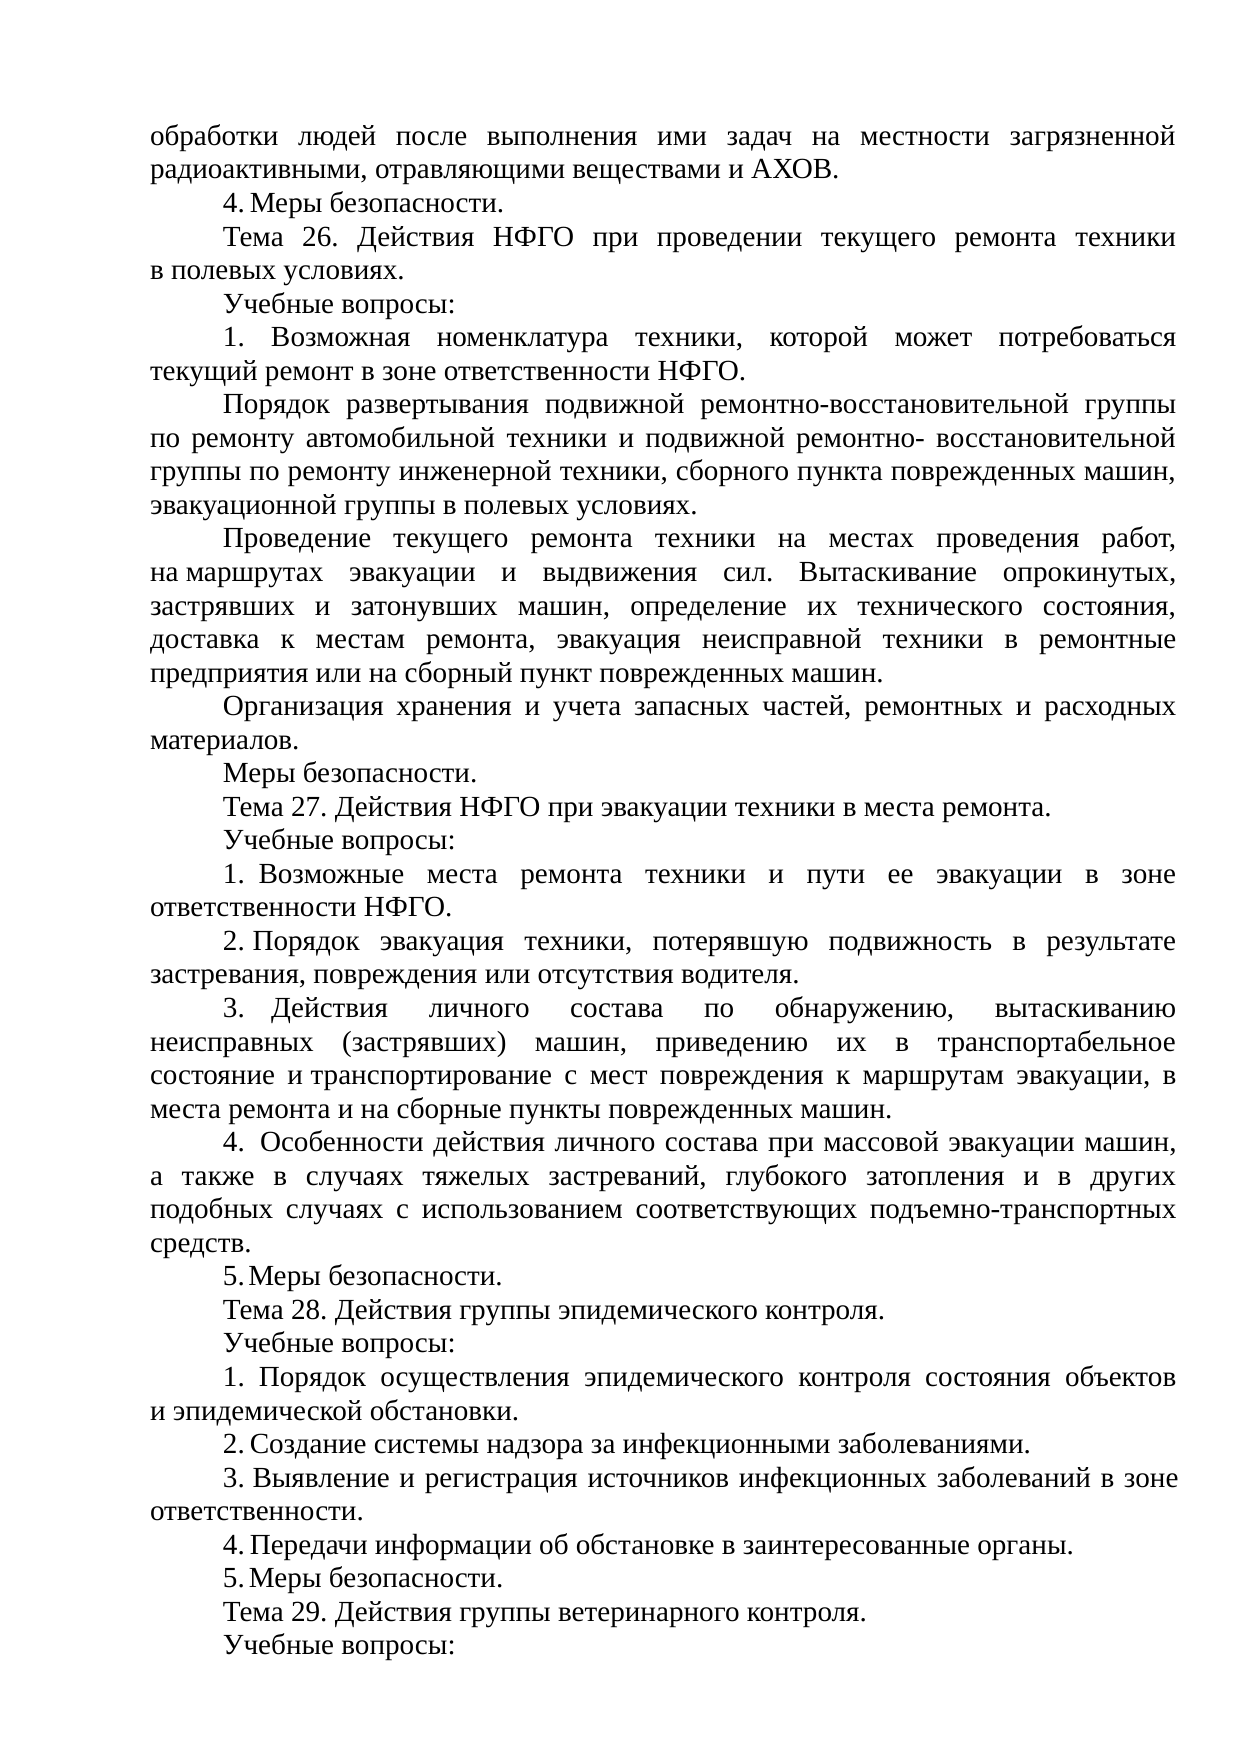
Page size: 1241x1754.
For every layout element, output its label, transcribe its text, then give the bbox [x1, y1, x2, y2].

text Учебные вопросы: [150, 1627, 1181, 1661]
list Особенности действия личного состава при массовой эвакуации машин, а также в случаях тяжелых застреваний, глубокого затопления и в других подобных случаях с использованием соответствующих подъемно-транспортных средств. [150, 1124, 1177, 1258]
text 1. Порядок осуществления эпидемического контроля состояния объектов и эпидемической обстановки. [150, 1359, 1177, 1426]
text Учебные вопросы: [150, 286, 1181, 319]
list Возможные места ремонта техники и пути ее эвакуации в зоне ответственности НФГО. [150, 856, 1177, 923]
list Меры безопасности. [150, 185, 1181, 219]
list Выявление и регистрация источников инфекционных заболеваний в зоне ответственности. [150, 1460, 1179, 1527]
list Действия личного состава по обнаружению, вытаскиванию неисправных (застрявших) машин, приведению их в транспортабельное состояние и транспортирование с мест повреждения к маршрутам эвакуации, в места ремонта и на сборные пункты поврежденных машин. [150, 990, 1177, 1124]
text Учебные вопросы: [150, 1326, 1181, 1359]
text Тема 26. Действия НФГО при проведении текущего ремонта техники в полевых условиях. [150, 219, 1177, 286]
list Меры безопасности. [150, 1560, 1181, 1594]
text Организация хранения и учета запасных частей, ремонтных и расходных материалов. [150, 688, 1177, 755]
text Учебные вопросы: [150, 822, 1181, 856]
text Тема 27. Действия НФГО при эвакуации техники в места ремонта. [150, 789, 1181, 822]
list Передачи информации об обстановке в заинтересованные органы. [150, 1527, 1181, 1560]
text 1. Возможная номенклатура техники, которой может потребоваться текущий ремонт в зоне ответственности НФГО. [150, 319, 1177, 386]
text Тема 28. Действия группы эпидемического контроля. [150, 1292, 1181, 1326]
list Меры безопасности. [150, 1258, 1181, 1292]
text Порядок развертывания подвижной ремонтно-восстановительной группы по ремонту автомобильной техники и подвижной ремонтно- восстановительной группы по ремонту инженерной техники, сборного пункта поврежденных машин, эвакуационной группы в полевых условиях. [150, 386, 1177, 521]
list Создание системы надзора за инфекционными заболеваниями. [150, 1426, 1181, 1460]
text Проведение текущего ремонта техники на местах проведения работ, на маршрутах эвакуации и выдвижения сил. Вытаскивание опрокинутых, застрявших и затонувших машин, определение их технического состояния, доставка к местам ремонта, эвакуация неисправной техники в ремонтные предприятия или на сборный пункт поврежденных машин. [150, 521, 1177, 688]
text Тема 29. Действия группы ветеринарного контроля. [150, 1594, 1181, 1627]
text Меры безопасности. [150, 755, 1181, 789]
list Порядок эвакуация техники, потерявшую подвижность в результате застревания, повреждения или отсутствия водителя. [150, 923, 1177, 990]
list обработки людей после выполнения ими задач на местности загрязненной радиоактивными, отравляющими веществами и АХОВ. [150, 118, 1177, 185]
